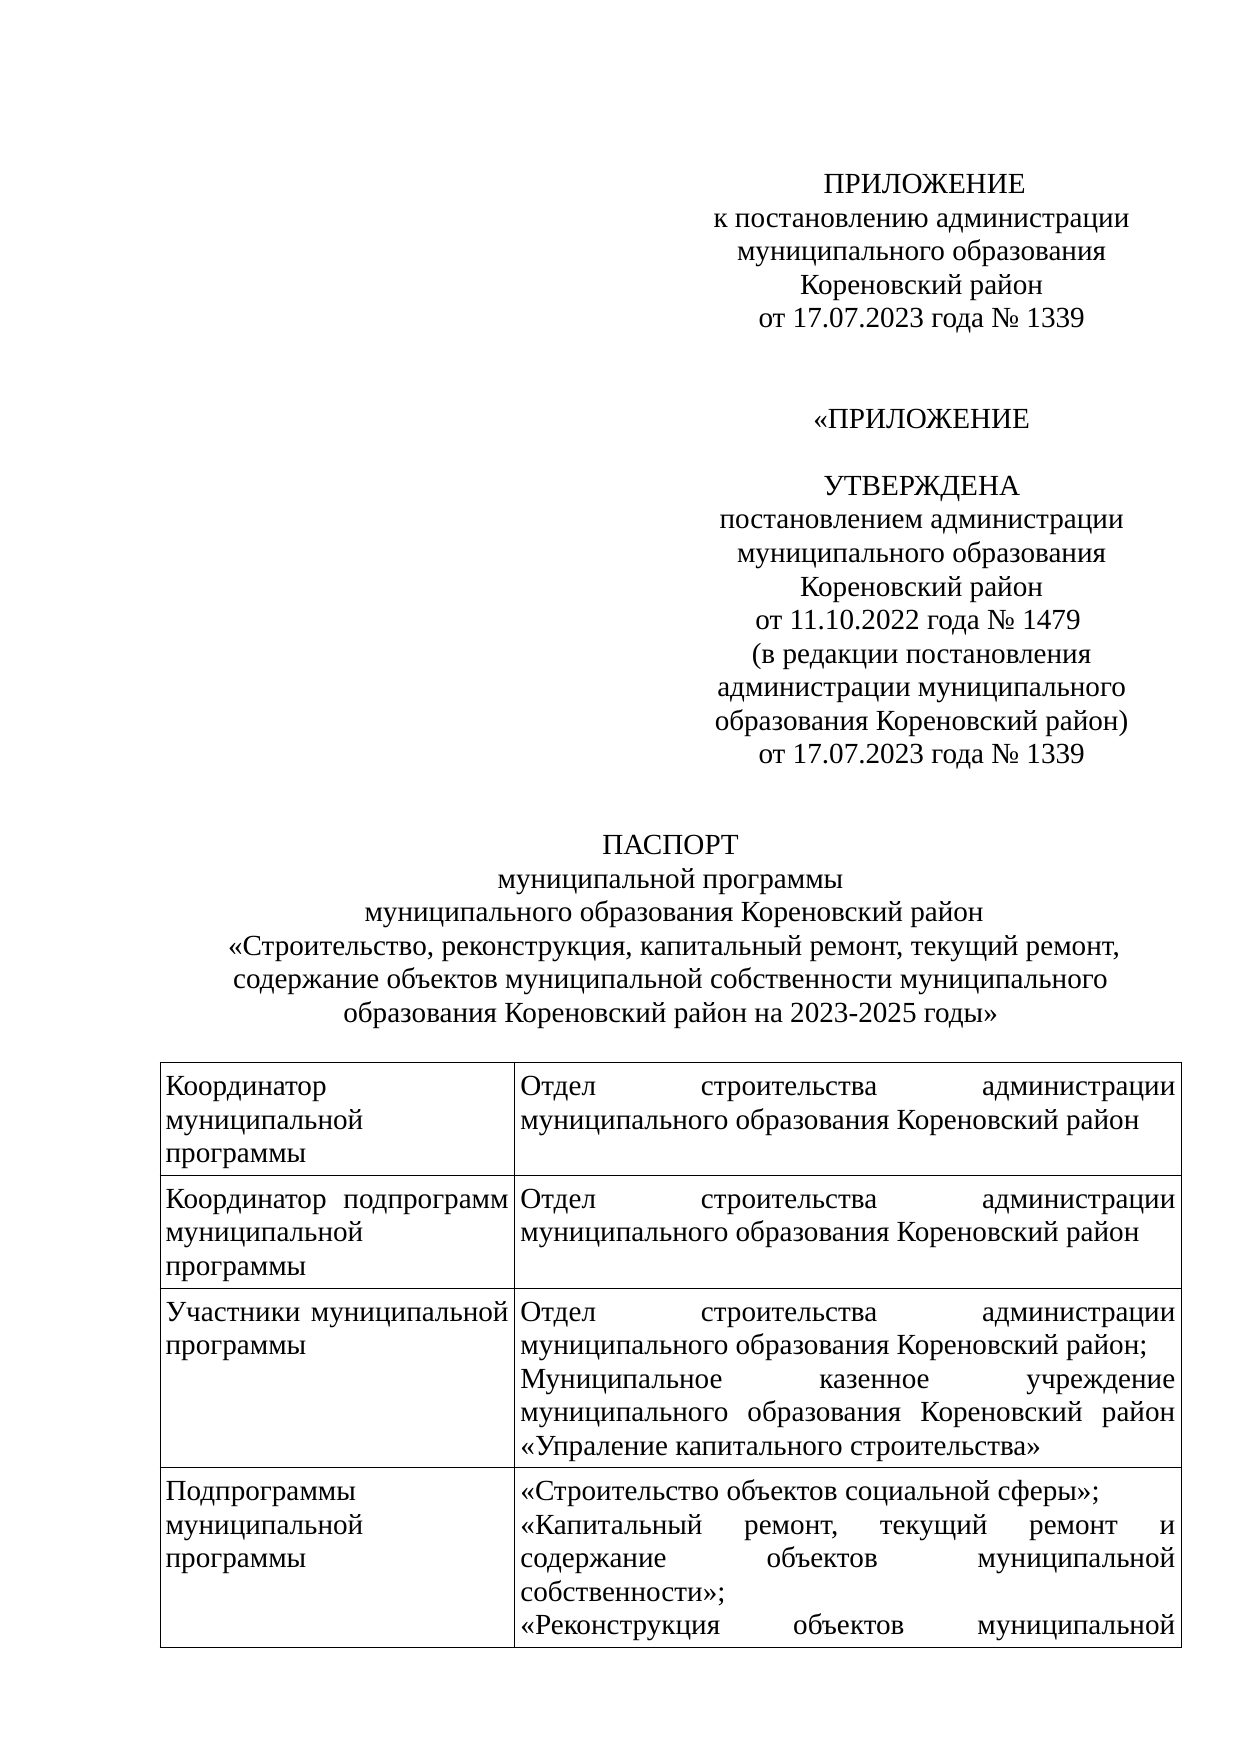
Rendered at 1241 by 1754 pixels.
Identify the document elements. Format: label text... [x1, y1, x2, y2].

text ПАСПОРТ [160, 827, 1181, 861]
table_cell Отдел строительства администрации муниципального образования Кореновский район [515, 1176, 1181, 1287]
table_cell Подпрограммы муниципальной программы [161, 1468, 514, 1647]
table_cell Участники муниципальной программы [161, 1289, 514, 1467]
text к постановлению администрации [662, 200, 1181, 233]
text «ПРИЛОЖЕНИЕ [662, 401, 1181, 434]
table_cell «Строительство объектов социальной сферы»; «Капитальный ремонт, текущий ремонт и содержание объектов муниципальной собственности»; «Реконструкция объектов муниципальной [515, 1468, 1181, 1647]
text (в редакции постановления администрации муниципального образования Кореновский район) [662, 636, 1181, 736]
text от 11.10.2022 года № 1479 [662, 602, 1181, 636]
table_cell Координатор подпрограмм муниципальной программы [161, 1176, 514, 1287]
table_header Координатор муниципальной программы [161, 1063, 514, 1175]
text УТВЕРЖДЕНА [662, 468, 1181, 502]
text муниципального образования Кореновский район [160, 894, 1181, 928]
text «Строительство, реконструкция, капитальный ремонт, текущий ремонт, содержание объектов муниципальной собственности муниципального образования Кореновский район на 2023-2025 годы» [160, 928, 1181, 1029]
text от 17.07.2023 года № 1339 [662, 300, 1181, 334]
text ПРИЛОЖЕНИЕ [160, 166, 1181, 200]
text постановлением администрации муниципального образования Кореновский район [662, 502, 1181, 602]
text муниципальной программы [160, 861, 1181, 894]
text муниципального образования [662, 233, 1181, 267]
text Кореновский район [662, 267, 1181, 300]
text от 17.07.2023 года № 1339 [662, 736, 1181, 770]
table_cell Отдел строительства администрации муниципального образования Кореновский район; Муниципальное казенное учреждение муниципального образования Кореновский район «Упраление капитального строительства» [515, 1289, 1181, 1467]
table_header Отдел строительства администрации муниципального образования Кореновский район [515, 1063, 1181, 1175]
